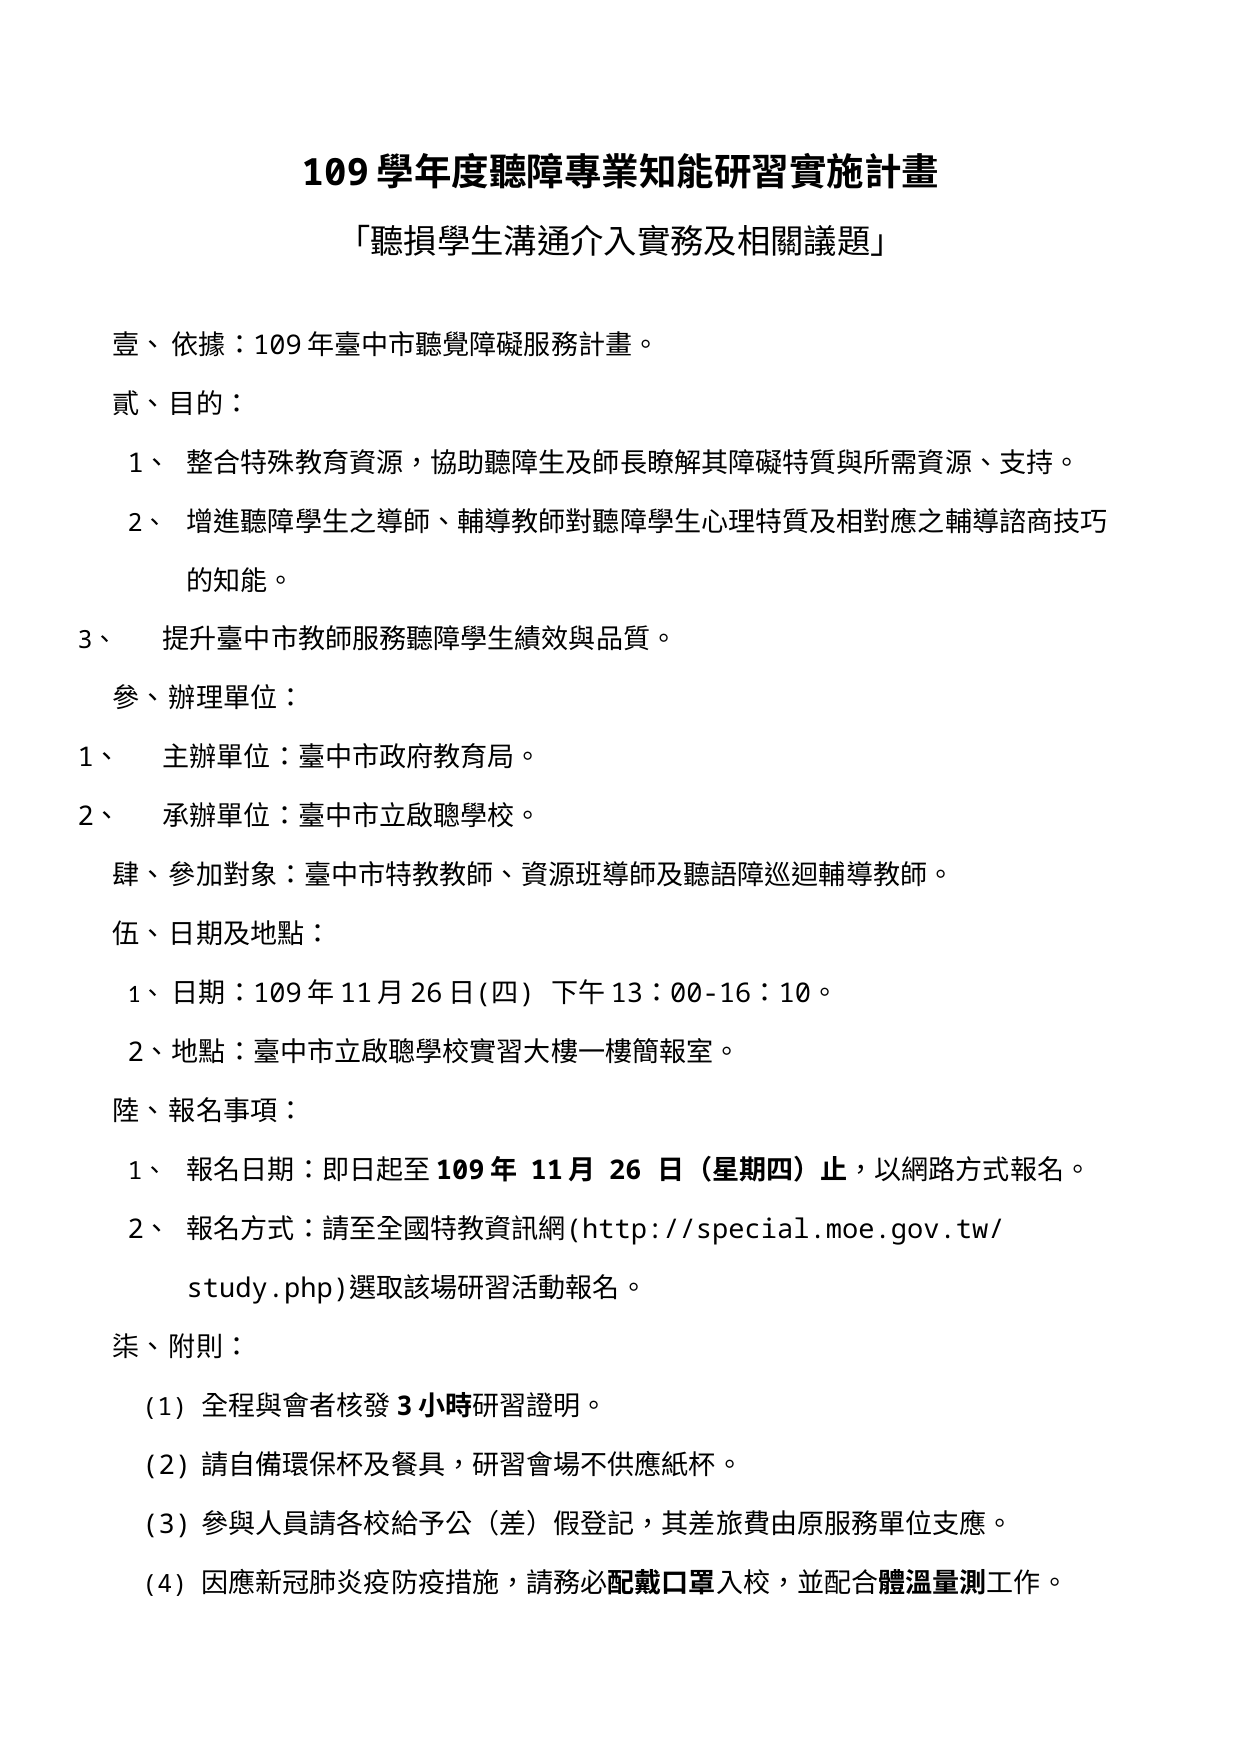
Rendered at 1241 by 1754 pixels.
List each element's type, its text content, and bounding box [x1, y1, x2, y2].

list 全程與會者核發3小時研習證明。 [142, 1384, 1128, 1423]
list 主辦單位：臺中市政府教育局。 [77, 735, 1128, 774]
list 請自備環保杯及餐具，研習會場不供應紙杯。 [142, 1443, 1128, 1482]
list 辦理單位： [112, 676, 1128, 715]
list 因應新冠肺炎疫防疫措施，請務必配戴口罩入校，並配合體溫量測工作。 [142, 1561, 1128, 1600]
text 109學年度聽障專業知能研習實施計畫 [112, 127, 1128, 189]
list 承辦單位：臺中市立啟聰學校。 [77, 794, 1128, 833]
list 報名日期：即日起至109年 11月 26 日（星期四）止，以網路方式報名。 [127, 1148, 1128, 1187]
list 地點：臺中市立啟聰學校實習大樓一樓簡報室。 [127, 1030, 1128, 1069]
list 報名事項： [112, 1089, 1128, 1128]
list 依據：109年臺中市聽覺障礙服務計畫。 [112, 323, 1128, 362]
text 「聽損學生溝通介入實務及相關議題」 [112, 198, 1128, 260]
list 參與人員請各校給予公（差）假登記，其差旅費由原服務單位支應。 [142, 1502, 1128, 1541]
list 報名方式：請至全國特教資訊網(http://special.moe.gov.tw/study.php)選取該場研習活動報名。 [127, 1207, 1128, 1305]
list 整合特殊教育資源，協助聽障生及師長瞭解其障礙特質與所需資源、支持。 [127, 441, 1128, 480]
list 日期：109年11月26日(四) 下午13：00-16：10。 [127, 971, 1128, 1010]
list 日期及地點： [112, 912, 1128, 951]
list 提升臺中市教師服務聽障學生績效與品質。 [77, 617, 1128, 657]
list 增進聽障學生之導師、輔導教師對聽障學生心理特質及相對應之輔導諮商技巧的知能。 [127, 499, 1128, 598]
list 參加對象：臺中市特教教師、資源班導師及聽語障巡迴輔導教師。 [112, 853, 1128, 892]
list 附則： [112, 1325, 1128, 1364]
list 目的： [112, 382, 1128, 421]
